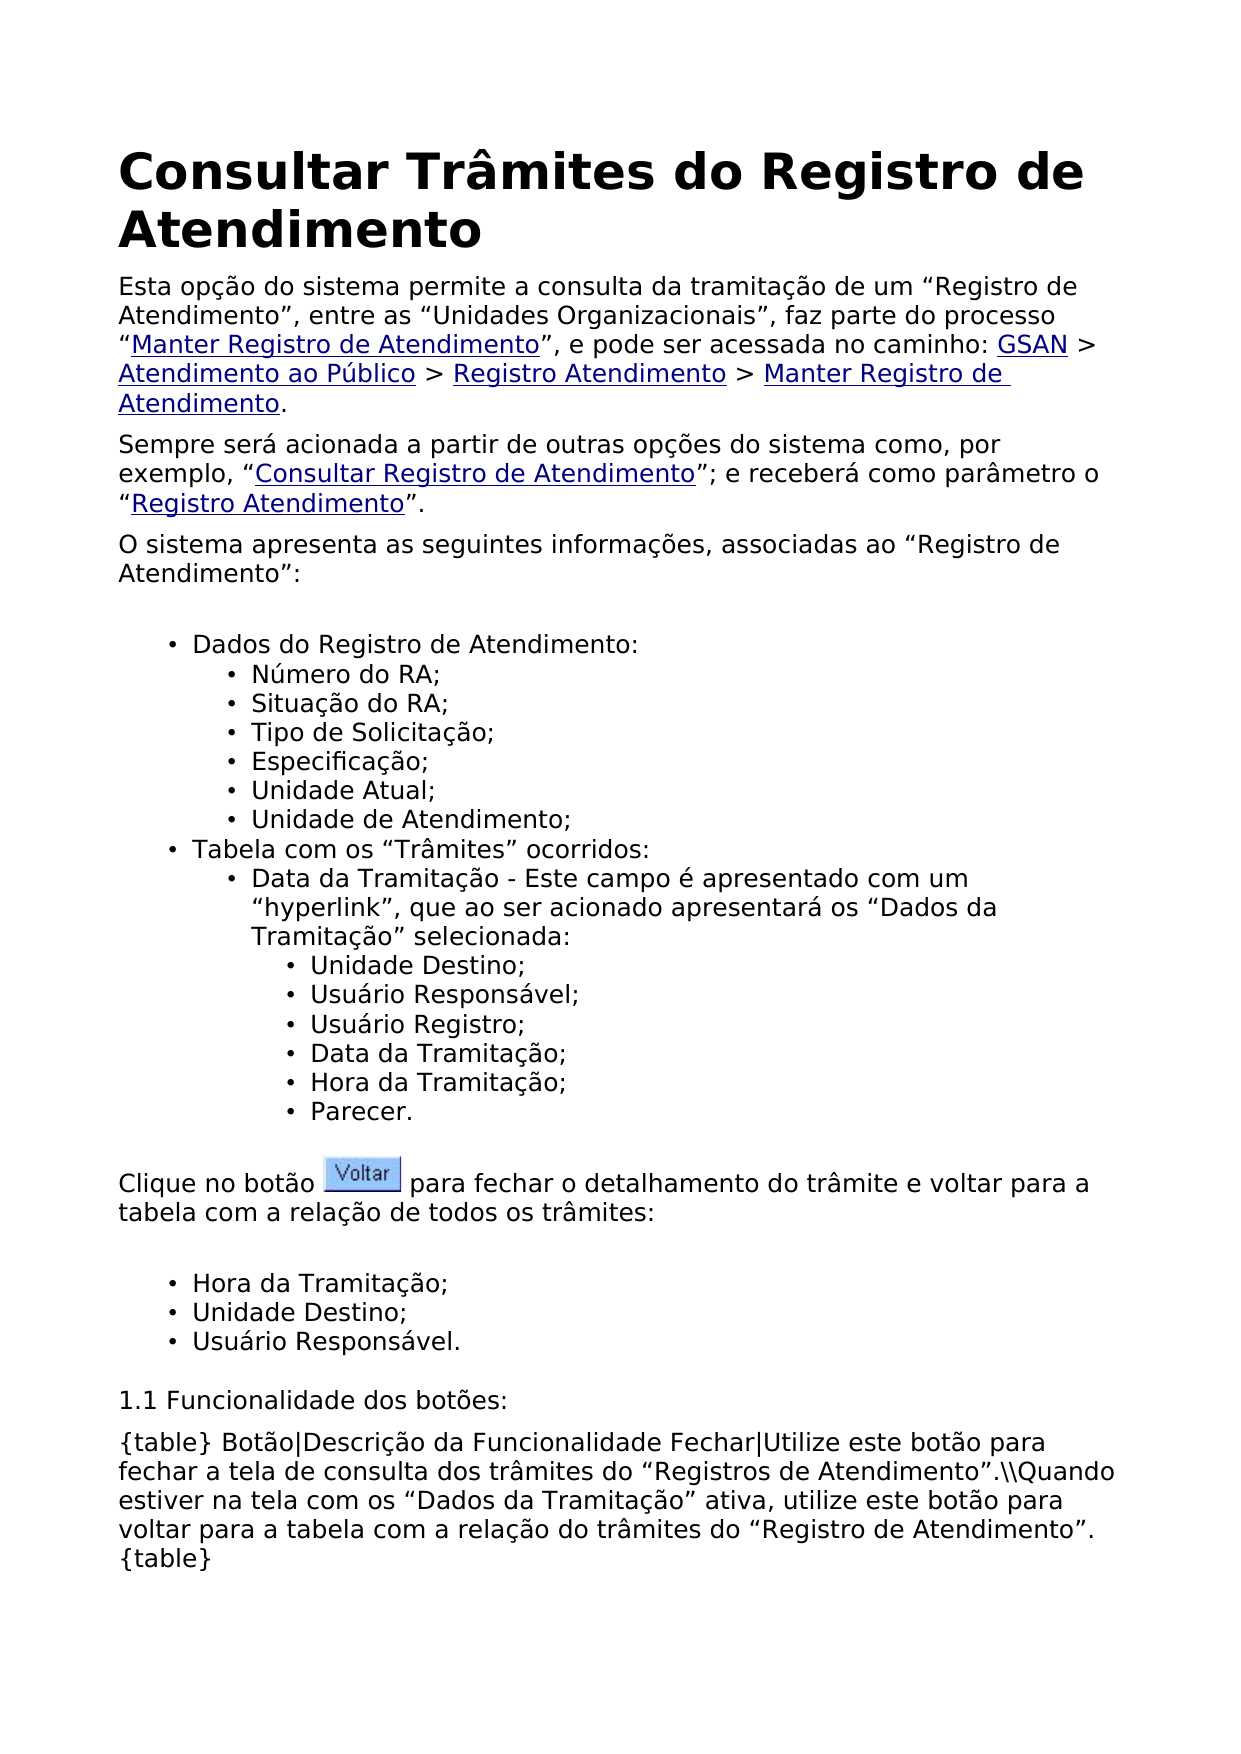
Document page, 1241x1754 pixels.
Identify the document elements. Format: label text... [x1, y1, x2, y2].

text 1.1 Funcionalidade dos botões: [118, 1386, 1122, 1415]
list Dados do Registro de Atendimento: [177, 631, 1122, 660]
list Situação do RA; [236, 689, 1122, 718]
list Hora da Tramitação; [295, 1068, 1122, 1097]
picture [323, 1156, 402, 1192]
text {table} Botão|Descrição da Funcionalidade Fechar|Utilize este botão para fechar a tela de consulta dos trâmites do “Registros de Atendimento”.\\Quando estiver na tela com os “Dados da Tramitação” ativa, utilize este botão para voltar para a tabela com a relação do trâmites do “Registro de Atendimento”. {table} [118, 1428, 1122, 1573]
text Sempre será acionada a partir de outras opções do sistema como, por exemplo, “Consultar Registro de Atendimento”; e receberá como parâmetro o “Registro Atendimento”. [118, 430, 1122, 518]
list Usuário Registro; [295, 1010, 1122, 1039]
list Parecer. [295, 1097, 1122, 1127]
list Data da Tramitação - Este campo é apresentado com um “hyperlink”, que ao ser acionado apresentará os “Dados da Tramitação” selecionada: [236, 864, 1122, 952]
list Unidade de Atendimento; [236, 806, 1122, 835]
text Esta opção do sistema permite a consulta da tramitação de um “Registro de Atendimento”, entre as “Unidades Organizacionais”, faz parte do processo “Manter Registro de Atendimento”, e pode ser acessada no caminho: GSAN > Atendimento ao Público > Registro Atendimento > Manter Registro de Atendimento. [118, 272, 1122, 418]
text O sistema apresenta as seguintes informações, associadas ao “Registro de Atendimento”: [118, 530, 1122, 589]
list Especificação; [236, 747, 1122, 777]
list Usuário Responsável; [295, 981, 1122, 1010]
list Hora da Tramitação; [177, 1269, 1122, 1298]
list Usuário Responsável. [177, 1327, 1122, 1357]
list Número do RA; [236, 660, 1122, 689]
text Clique no botão para fechar o detalhamento do trâmite e voltar para a tabela com a relação de todos os trâmites: [118, 1156, 1122, 1227]
list Unidade Destino; [177, 1298, 1122, 1327]
list Unidade Atual; [236, 777, 1122, 806]
list Unidade Destino; [295, 952, 1122, 981]
subtitle Consultar Trâmites do Registro de Atendimento [118, 143, 1122, 259]
list Data da Tramitação; [295, 1039, 1122, 1068]
list Tabela com os “Trâmites” ocorridos: [177, 835, 1122, 864]
list Tipo de Solicitação; [236, 718, 1122, 747]
